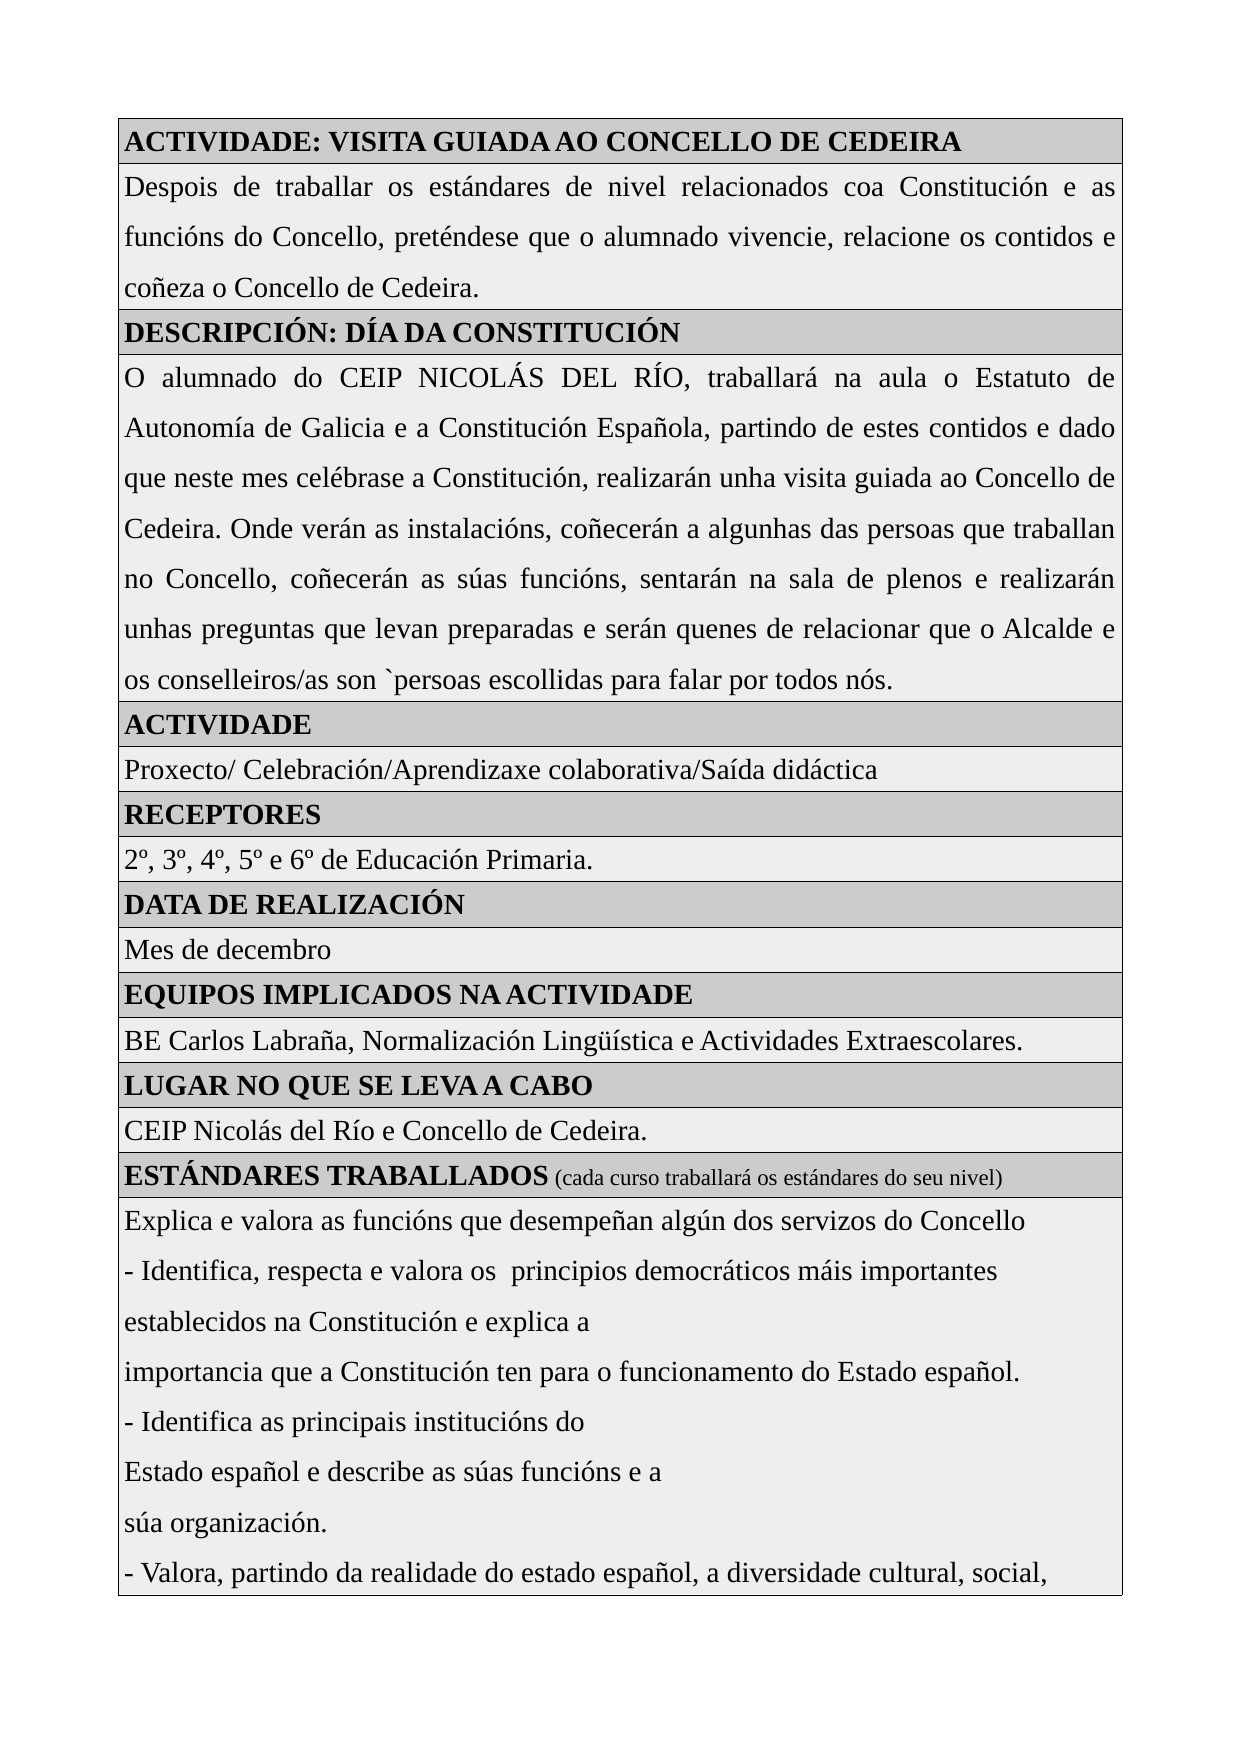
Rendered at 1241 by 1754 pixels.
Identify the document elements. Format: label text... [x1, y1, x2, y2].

table_cell ACTIVIDADE [119, 702, 1122, 746]
table_cell 2º, 3º, 4º, 5º e 6º de Educación Primaria. [119, 837, 1122, 881]
table_cell DESCRIPCIÓN: DÍA DA CONSTITUCIÓN [119, 310, 1122, 354]
table_header ACTIVIDADE: VISITA GUIADA AO CONCELLO DE CEDEIRA [119, 119, 1122, 163]
table_cell Mes de decembro [119, 928, 1122, 972]
table_cell Proxecto/ Celebración/Aprendizaxe colaborativa/Saída didáctica [119, 747, 1122, 791]
table_cell EQUIPOS IMPLICADOS NA ACTIVIDADE [119, 973, 1122, 1017]
table_cell Explica e valora as funcións que desempeñan algún dos servizos do Concello - Identifica, respecta e valora os principios democráticos máis importantes establecidos na Constitución e explica a importancia que a Constitución ten para o funcionamento do Estado español. - Identifica as principais institucións do Estado español e describe as súas funcións e a súa organización. - Valora, partindo da realidade do estado español, a diversidade cultural, social, [119, 1198, 1122, 1594]
table_cell BE Carlos Labraña, Normalización Lingüística e Actividades Extraescolares. [119, 1018, 1122, 1062]
table_cell LUGAR NO QUE SE LEVA A CABO [119, 1063, 1122, 1107]
table_cell ESTÁNDARES TRABALLADOS (cada curso traballará os estándares do seu nivel) [119, 1153, 1122, 1197]
table_cell Despois de traballar os estándares de nivel relacionados coa Constitución e as funcións do Concello, preténdese que o alumnado vivencie, relacione os contidos e coñeza o Concello de Cedeira. [119, 164, 1122, 309]
table_cell DATA DE REALIZACIÓN [119, 882, 1122, 927]
table_cell CEIP Nicolás del Río e Concello de Cedeira. [119, 1108, 1122, 1152]
table_cell RECEPTORES [119, 792, 1122, 836]
table_cell O alumnado do CEIP NICOLÁS DEL RÍO, traballará na aula o Estatuto de Autonomía de Galicia e a Constitución Española, partindo de estes contidos e dado que neste mes celébrase a Constitución, realizarán unha visita guiada ao Concello de Cedeira. Onde verán as instalacións, coñecerán a algunhas das persoas que traballan no Concello, coñecerán as súas funcións, sentarán na sala de plenos e realizarán unhas preguntas que levan preparadas e serán quenes de relacionar que o Alcalde e os conselleiros/as son `persoas escollidas para falar por todos nós. [119, 355, 1122, 701]
